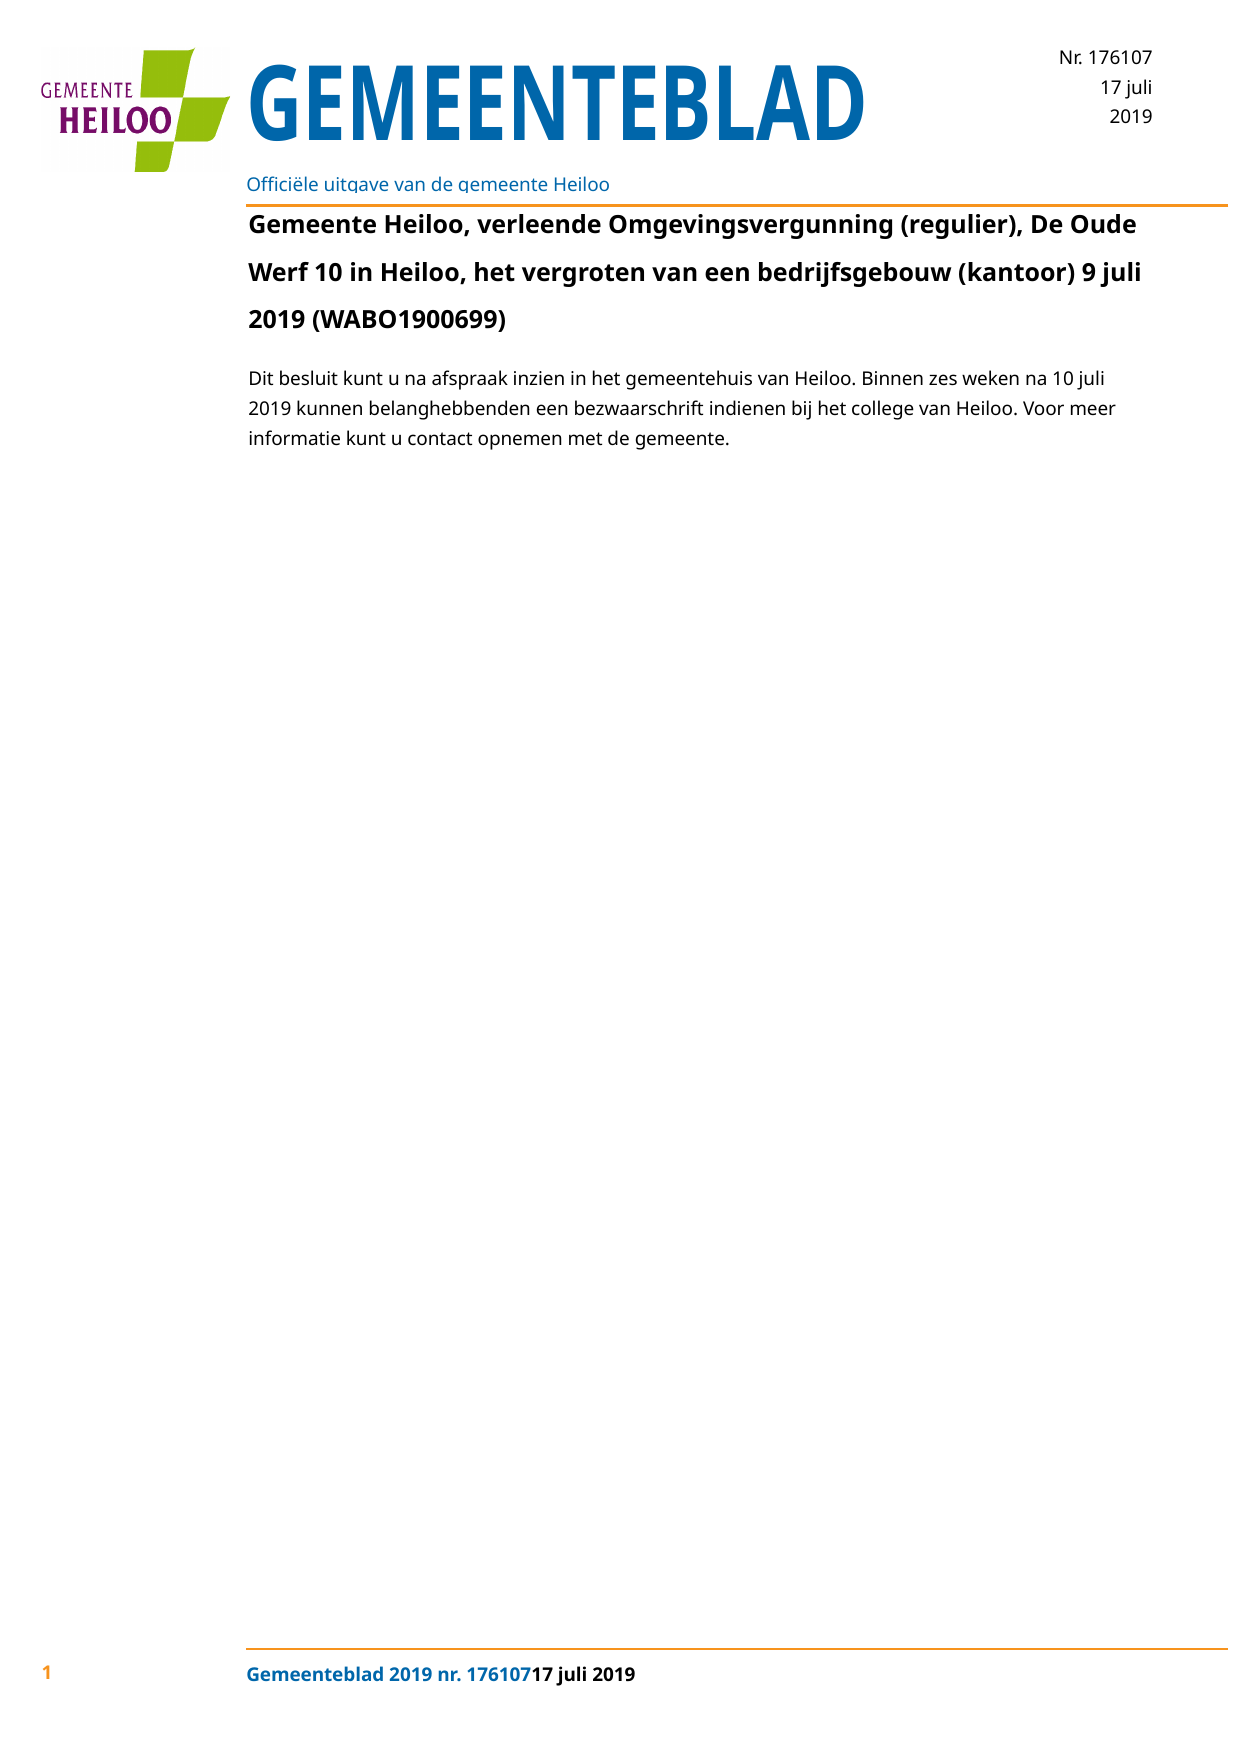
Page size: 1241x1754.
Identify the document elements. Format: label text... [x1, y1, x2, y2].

text Gemeente Heiloo, verleende Omgevingsvergunning (regulier), De Oude Werf 10 in Heiloo, het vergroten van een bedrijfsgebouw (kantoor) 9 juli 2019 (WABO1900699) [248, 207, 1152, 336]
text Dit besluit kunt u na afspraak inzien in het gemeentehuis van Heiloo. Binnen zes weken na 10 juli 2019 kunnen belanghebbenden een bezwaarschrift indienen bij het college van Heiloo. Voor meer informatie kunt u contact opnemen met de gemeente. [248, 366, 1152, 450]
picture [41, 47, 231, 172]
